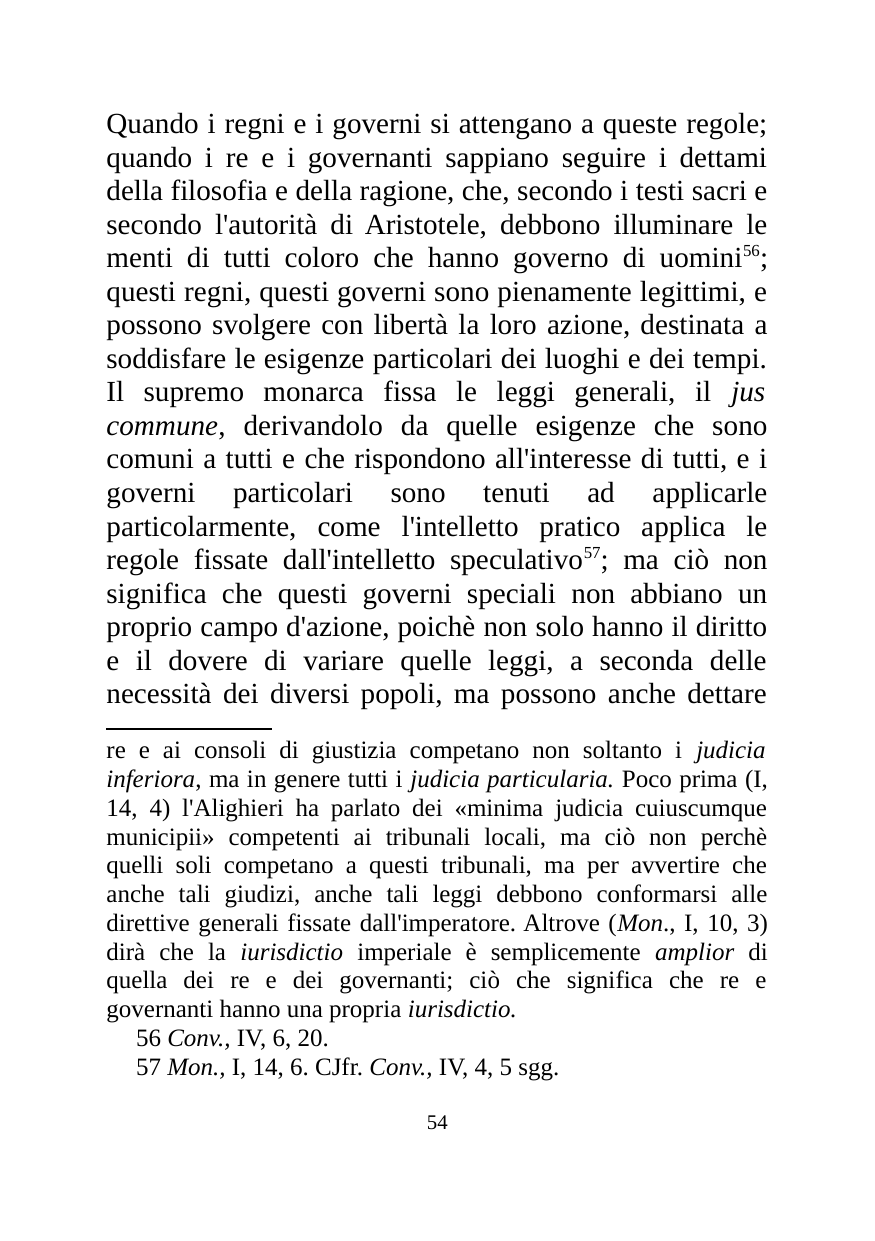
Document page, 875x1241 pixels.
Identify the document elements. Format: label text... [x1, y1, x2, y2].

text re e ai consoli di giustizia competano non soltanto i judicia inferiora, ma in genere tutti i judicia particularia. Poco prima (I, 14, 4) l'Alighieri ha parlato dei «minima judicia cuiuscumque municipii» competenti ai tribunali locali, ma ciò non perchè quelli soli competano a questi tribunali, ma per avvertire che anche tali giudizi, anche tali leggi debbono conformarsi alle direttive generali fissate dall'imperatore. Altrove (Mon., I, 10, 3) dirà che la iurisdictio imperiale è semplicemente amplior di quella dei re e dei governanti; ciò che significa che re e governanti hanno una propria iurisdictio. [106, 735, 768, 1023]
text Conv., IV, 6, 20. [106, 1023, 768, 1052]
text Mon., I, 14, 6. CJfr. Conv., IV, 4, 5 sgg. [106, 1052, 768, 1080]
text Quanto ai poteri del reggimento civile, nell'essenza ugualmente sovrani, essi si manifestano col diritto di dettare le leggi particolari per ciascun popolo, di dirimere le controversie, di giudicare secondo le leggi, di amministrare secondo giustizia e, soltanto, a differenza dell'imperium, che non ha nulla sopra sè, tranne Dio e la sua civile missione, i reggimenti particolari erano tenuti a conformarsi, nei principii generali, alle regole fissate dal supremo monarca. Quando i regni e i governi si attengano a queste regole; quando i re e i governanti sappiano seguire i dettami della filosofia e della ragione, che, secondo i testi sacri e secondo l'autorità di Aristotele, debbono illuminare le menti di tutti coloro che hanno governo di uomini; questi regni, questi governi sono pienamente legittimi, e possono svolgere con libertà la loro azione, destinata a soddisfare le esigenze particolari dei luoghi e dei tempi. Il supremo monarca fissa le leggi generali, il jus commune, derivandolo da quelle esigenze che sono comuni a tutti e che rispondono all'interesse di tutti, e i governi particolari sono tenuti ad applicarle particolarmente, come l'intelletto pratico applica le regole fissate dall'intelletto speculativo; ma ciò non significa che questi governi speciali non abbiano un proprio campo d'azione, poichè non solo hanno il diritto e il dovere di variare quelle leggi, a seconda delle necessità dei diversi popoli, ma possono anche dettare leggi singolari, statuta particularia, che conservano piena legittimità, richiedendosi soltanto una riconnessione al diritto supremo dettato dall'imperatore. [106, 106, 768, 710]
